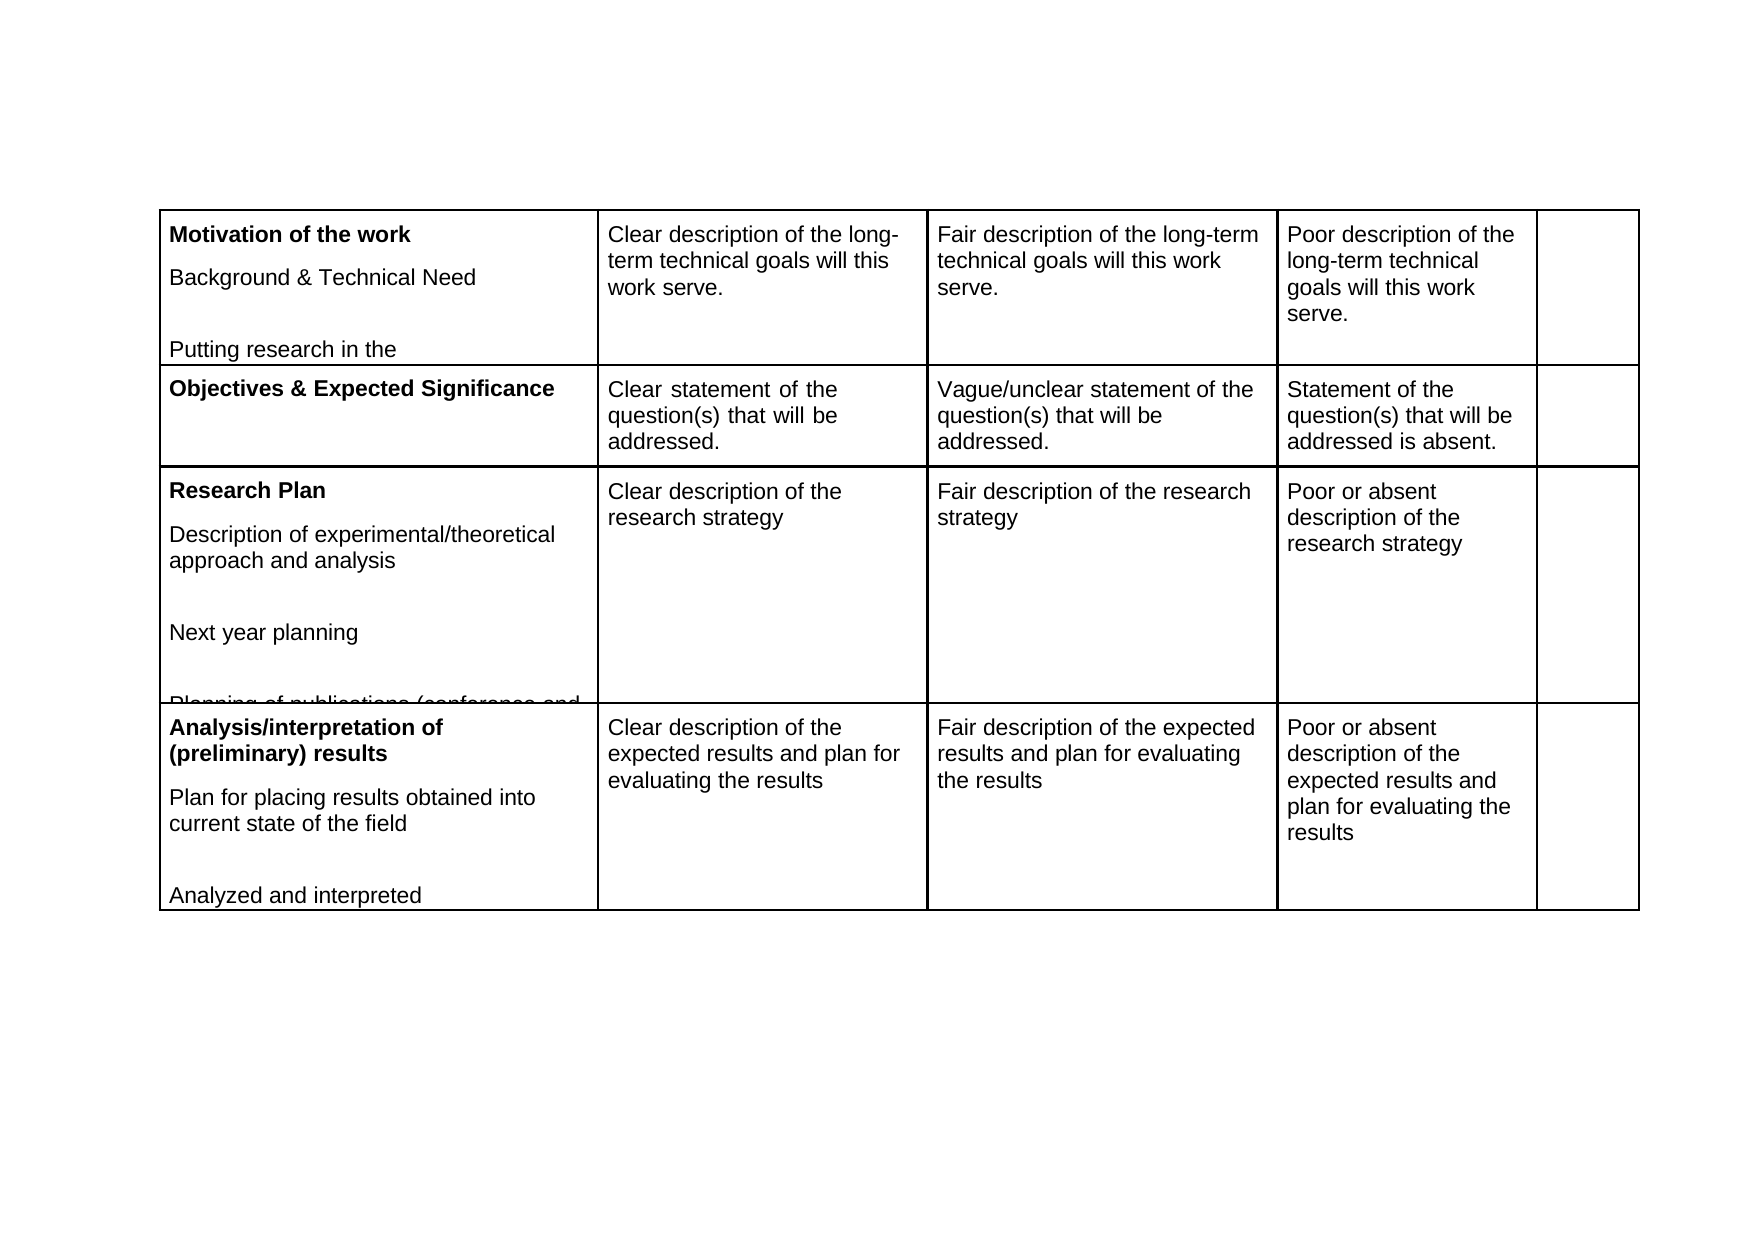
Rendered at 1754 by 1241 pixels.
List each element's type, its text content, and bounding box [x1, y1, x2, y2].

table_header Fair description of the long-term technical goals will this work serve. [929, 211, 1276, 363]
table_cell Objectives & Expected Significance [161, 366, 597, 465]
table_cell Clear statement of the question(s) that will be addressed. [599, 366, 926, 465]
table_cell Analysis/interpretation of (preliminary) results Plan for placing results obtained into current state of the field Analyzed and interpreted research results/data effectively [161, 704, 597, 909]
table_header Clear description of the long- term technical goals will this work serve. [599, 211, 926, 363]
table_cell Fair description of the research strategy [929, 468, 1276, 702]
table_cell Poor or absent description of the expected results and plan for evaluating the results [1279, 704, 1536, 909]
table_header Poor description of the long-term technical goals will this work serve. [1279, 211, 1536, 363]
table_cell Statement of the question(s) that will be addressed is absent. [1279, 366, 1536, 465]
table_cell Clear description of the expected results and plan for evaluating the results [599, 704, 926, 909]
table_cell Fair description of the expected results and plan for evaluating the results [929, 704, 1276, 909]
table_cell Vague/unclear statement of the question(s) that will be addressed. [929, 366, 1276, 465]
table_cell Clear description of the research strategy [599, 468, 926, 702]
table_cell Poor or absent description of the research strategy [1279, 468, 1536, 702]
table_cell [1538, 704, 1638, 909]
table_header Motivation of the work Background & Technical Need Putting research in the context of the field [161, 211, 597, 363]
table_cell [1538, 468, 1638, 702]
table_cell [1538, 366, 1638, 465]
table_header [1538, 211, 1638, 363]
table_cell Research Plan Description of experimental/theoretical approach and analysis Next year planning Planning of publications (conference and journal papers) [161, 468, 597, 702]
